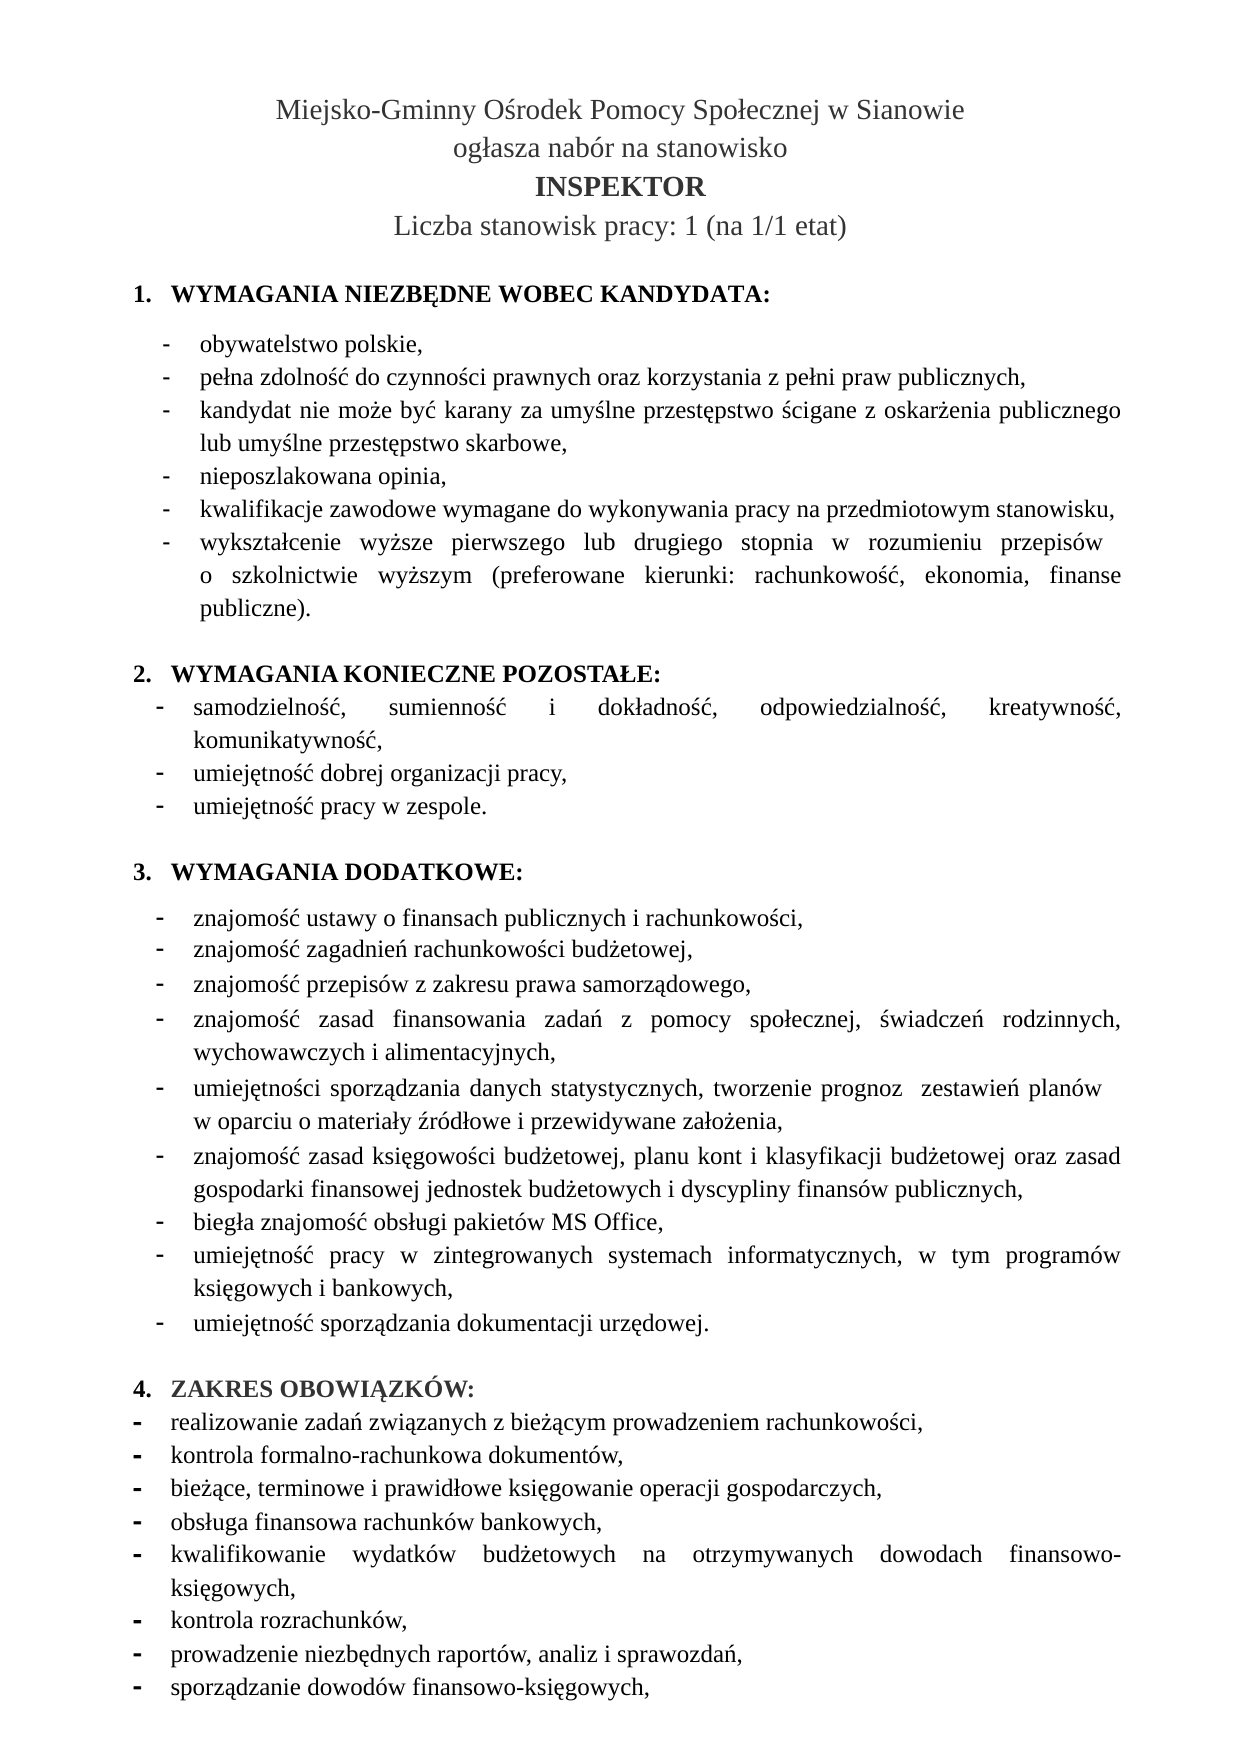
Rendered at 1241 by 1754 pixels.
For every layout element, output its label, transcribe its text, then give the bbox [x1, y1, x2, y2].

list umiejętność dobrej organizacji pracy, [156, 758, 1122, 787]
list znajomość przepisów z zakresu prawa samorządowego, [156, 969, 1122, 998]
list ZAKRES OBOWIĄZKÓW: [133, 1374, 1122, 1403]
list kandydat nie może być karany za umyślne przestępstwo ścigane z oskarżenia publicznego lub umyślne przestępstwo skarbowe, [162, 395, 1122, 457]
list kontrola rozrachunków, [133, 1606, 1122, 1634]
list biegła znajomość obsługi pakietów MS Office, [156, 1207, 1122, 1236]
text ogłasza nabór na stanowisko [118, 131, 1122, 164]
list znajomość ustawy o finansach publicznych i rachunkowości, [156, 903, 1122, 931]
list obsługa finansowa rachunków bankowych, [133, 1507, 1122, 1535]
list znajomość zasad księgowości budżetowej, planu kont i klasyfikacji budżetowej oraz zasad gospodarki finansowej jednostek budżetowych i dyscypliny finansów publicznych, [156, 1141, 1122, 1203]
list znajomość zagadnień rachunkowości budżetowej, [156, 934, 1122, 962]
list nieposzlakowana opinia, [162, 461, 1122, 490]
list bieżące, terminowe i prawidłowe księgowanie operacji gospodarczych, [133, 1473, 1122, 1502]
list obywatelstwo polskie, [162, 329, 1122, 358]
text INSPEKTOR [118, 169, 1122, 203]
list WYMAGANIA NIEZBĘDNE WOBEC KANDYDATA: [133, 279, 1122, 308]
list umiejętność pracy w zespole. [156, 791, 1122, 820]
list realizowanie zadań związanych z bieżącym prowadzeniem rachunkowości, [133, 1407, 1122, 1436]
list prowadzenie niezbędnych raportów, analiz i sprawozdań, [133, 1639, 1122, 1667]
text Miejsko-Gminny Ośrodek Pomocy Społecznej w Sianowie [118, 92, 1122, 126]
list pełna zdolność do czynności prawnych oraz korzystania z pełni praw publicznych, [162, 362, 1122, 391]
list umiejętności sporządzania danych statystycznych, tworzenie prognoz zestawień planów w oparciu o materiały źródłowe i przewidywane założenia, [156, 1073, 1122, 1134]
list umiejętność sporządzania dokumentacji urzędowej. [156, 1308, 1122, 1337]
text Liczba stanowisk pracy: 1 (na 1/1 etat) [118, 208, 1122, 241]
list znajomość zasad finansowania zadań z pomocy społecznej, świadczeń rodzinnych, wychowawczych i alimentacyjnych, [156, 1004, 1122, 1066]
list WYMAGANIA DODATKOWE: [133, 857, 1122, 886]
list kontrola formalno-rachunkowa dokumentów, [133, 1441, 1122, 1469]
list samodzielność, sumienność i dokładność, odpowiedzialność, kreatywność, komunikatywność, [156, 692, 1122, 754]
list kwalifikowanie wydatków budżetowych na otrzymywanych dowodach finansowo-księgowych, [133, 1539, 1122, 1601]
list wykształcenie wyższe pierwszego lub drugiego stopnia w rozumieniu przepisów o szkolnictwie wyższym (preferowane kierunki: rachunkowość, ekonomia, finanse publiczne). [162, 527, 1122, 622]
list umiejętność pracy w zintegrowanych systemach informatycznych, w tym programów księgowych i bankowych, [156, 1240, 1122, 1302]
list sporządzanie dowodów finansowo-księgowych, [133, 1672, 1122, 1700]
list WYMAGANIA KONIECZNE POZOSTAŁE: [133, 659, 1122, 688]
list kwalifikacje zawodowe wymagane do wykonywania pracy na przedmiotowym stanowisku, [162, 494, 1122, 523]
